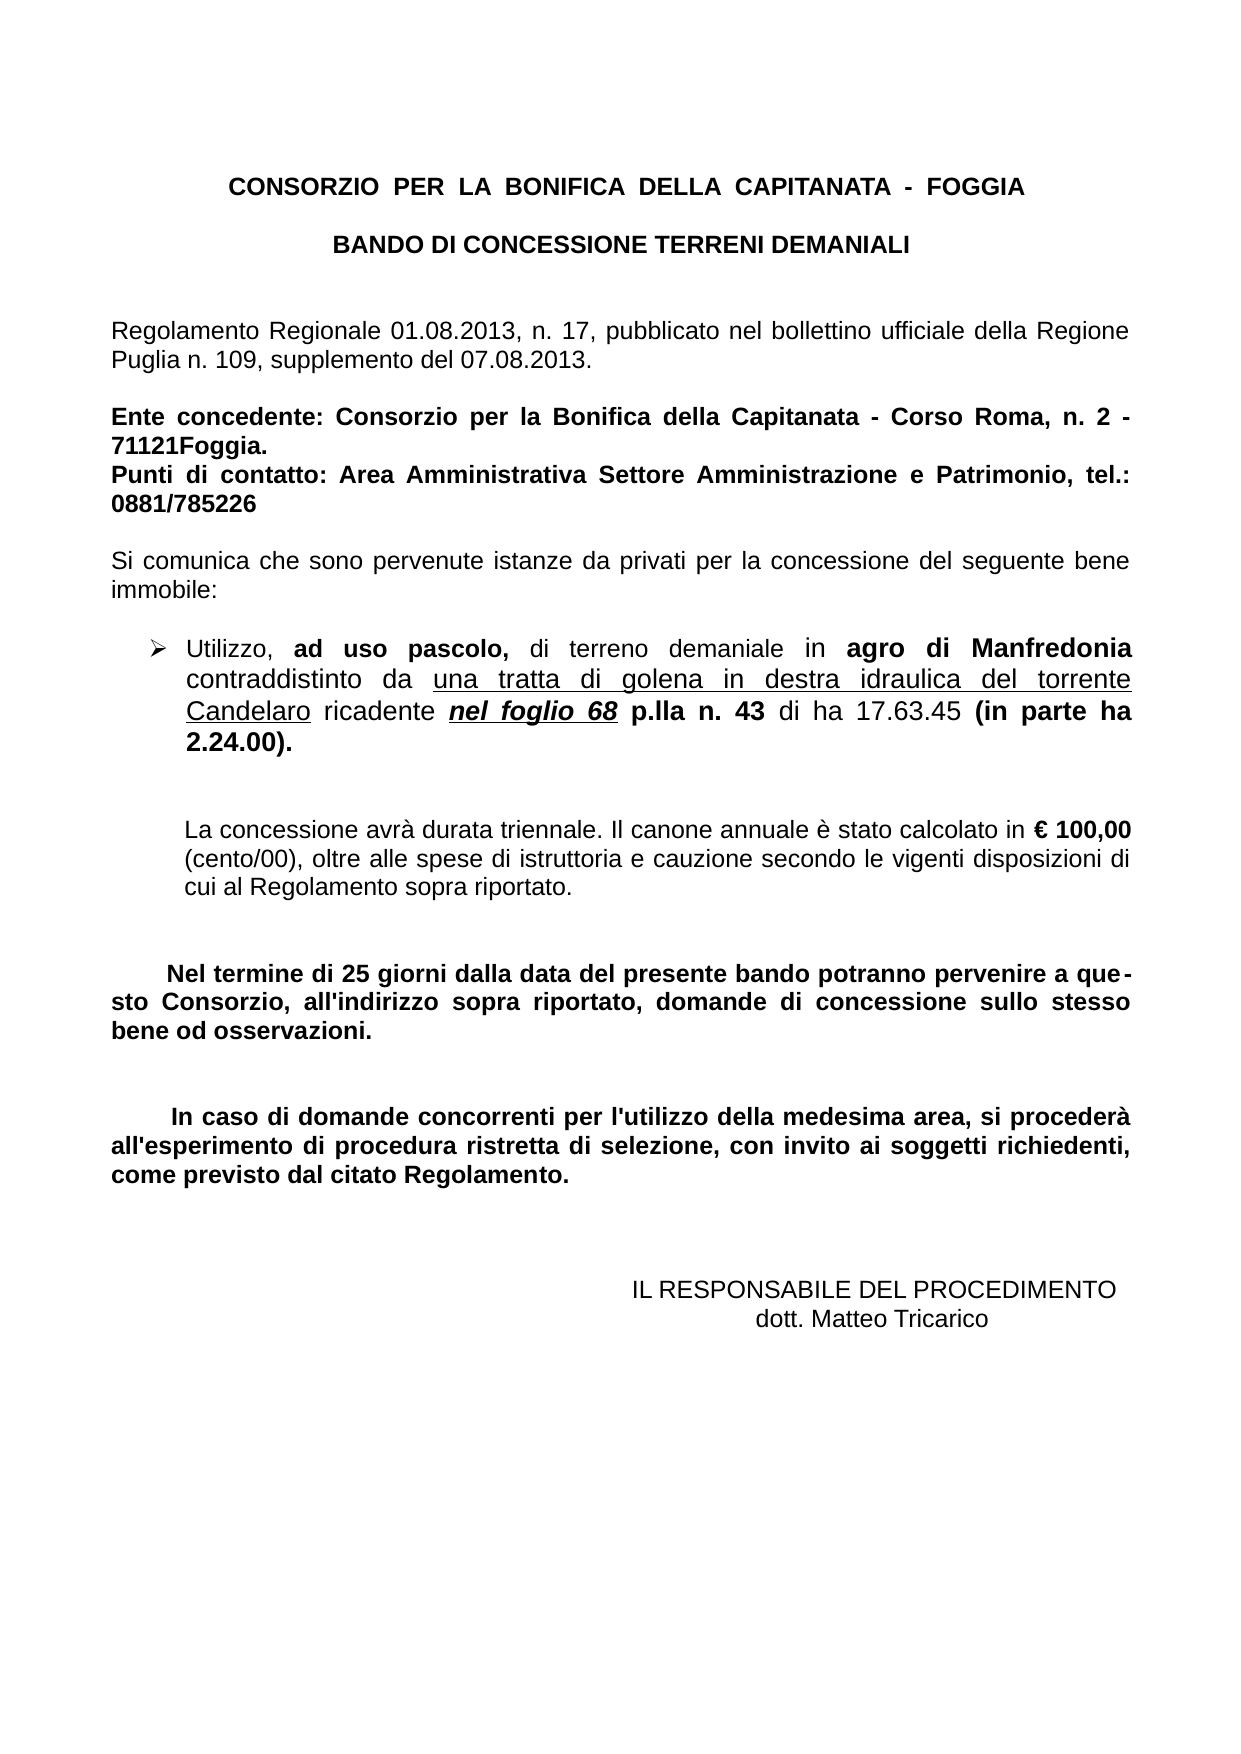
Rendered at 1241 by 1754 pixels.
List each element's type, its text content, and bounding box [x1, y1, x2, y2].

text BANDO DI CONCESSIONE TERRENI DEMANIALI [111, 230, 1132, 258]
text Regolamento Regionale 01.08.2013, n. 17, pubblicato nel bollettino ufficiale della Regione Puglia n. 109, supplemento del 07.08.2013. [111, 316, 1132, 373]
text La concessione avrà durata triennale. Il canone annuale è stato calcolato in € 100,00 (cento/00), oltre alle spese di istruttoria e cauzione secondo le vigenti disposizioni di cui al Regolamento sopra riportato. [184, 815, 1132, 901]
text Si comunica che sono pervenute istanze da privati per la concessione del seguente bene immobile: [111, 546, 1132, 603]
text Ente concedente: Consorzio per la Bonifica della Capitanata - Corso Roma, n. 2 - 71121Foggia. [111, 402, 1132, 460]
text CONSORZIO PER LA BONIFICA DELLA CAPITANATA - FOGGIA [103, 172, 1132, 201]
text In caso di domande concorrenti per l'utilizzo della medesima area, si procederà all'esperimento di procedura ristretta di selezione, con invito ai soggetti richiedenti, come previsto dal citato Regolamen­to. [111, 1102, 1132, 1188]
text Punti di contatto: Area Amministrativa Settore Amministrazione e Patrimonio, tel.: 0881/785226 [111, 460, 1132, 517]
text Nel termine di 25 giorni dalla data del presente bando potranno pervenire a que­sto Consorzio, all'indirizzo sopra riportato, domande di concessione sullo stesso bene od osserva­zioni. [111, 958, 1132, 1045]
text IL RESPONSABILE DEL PROCEDIMENTO [111, 1275, 1132, 1303]
list dott. Matteo Tricarico [148, 1303, 1132, 1332]
list Utilizzo, ad uso pascolo, di terreno demaniale in agro di Manfredonia contraddistinto da una tratta di golena in destra idraulica del torrente Candelaro ricadente nel foglio 68 p.lla n. 43 di ha 17.63.45 (in parte ha 2.24.00). [148, 632, 1132, 757]
